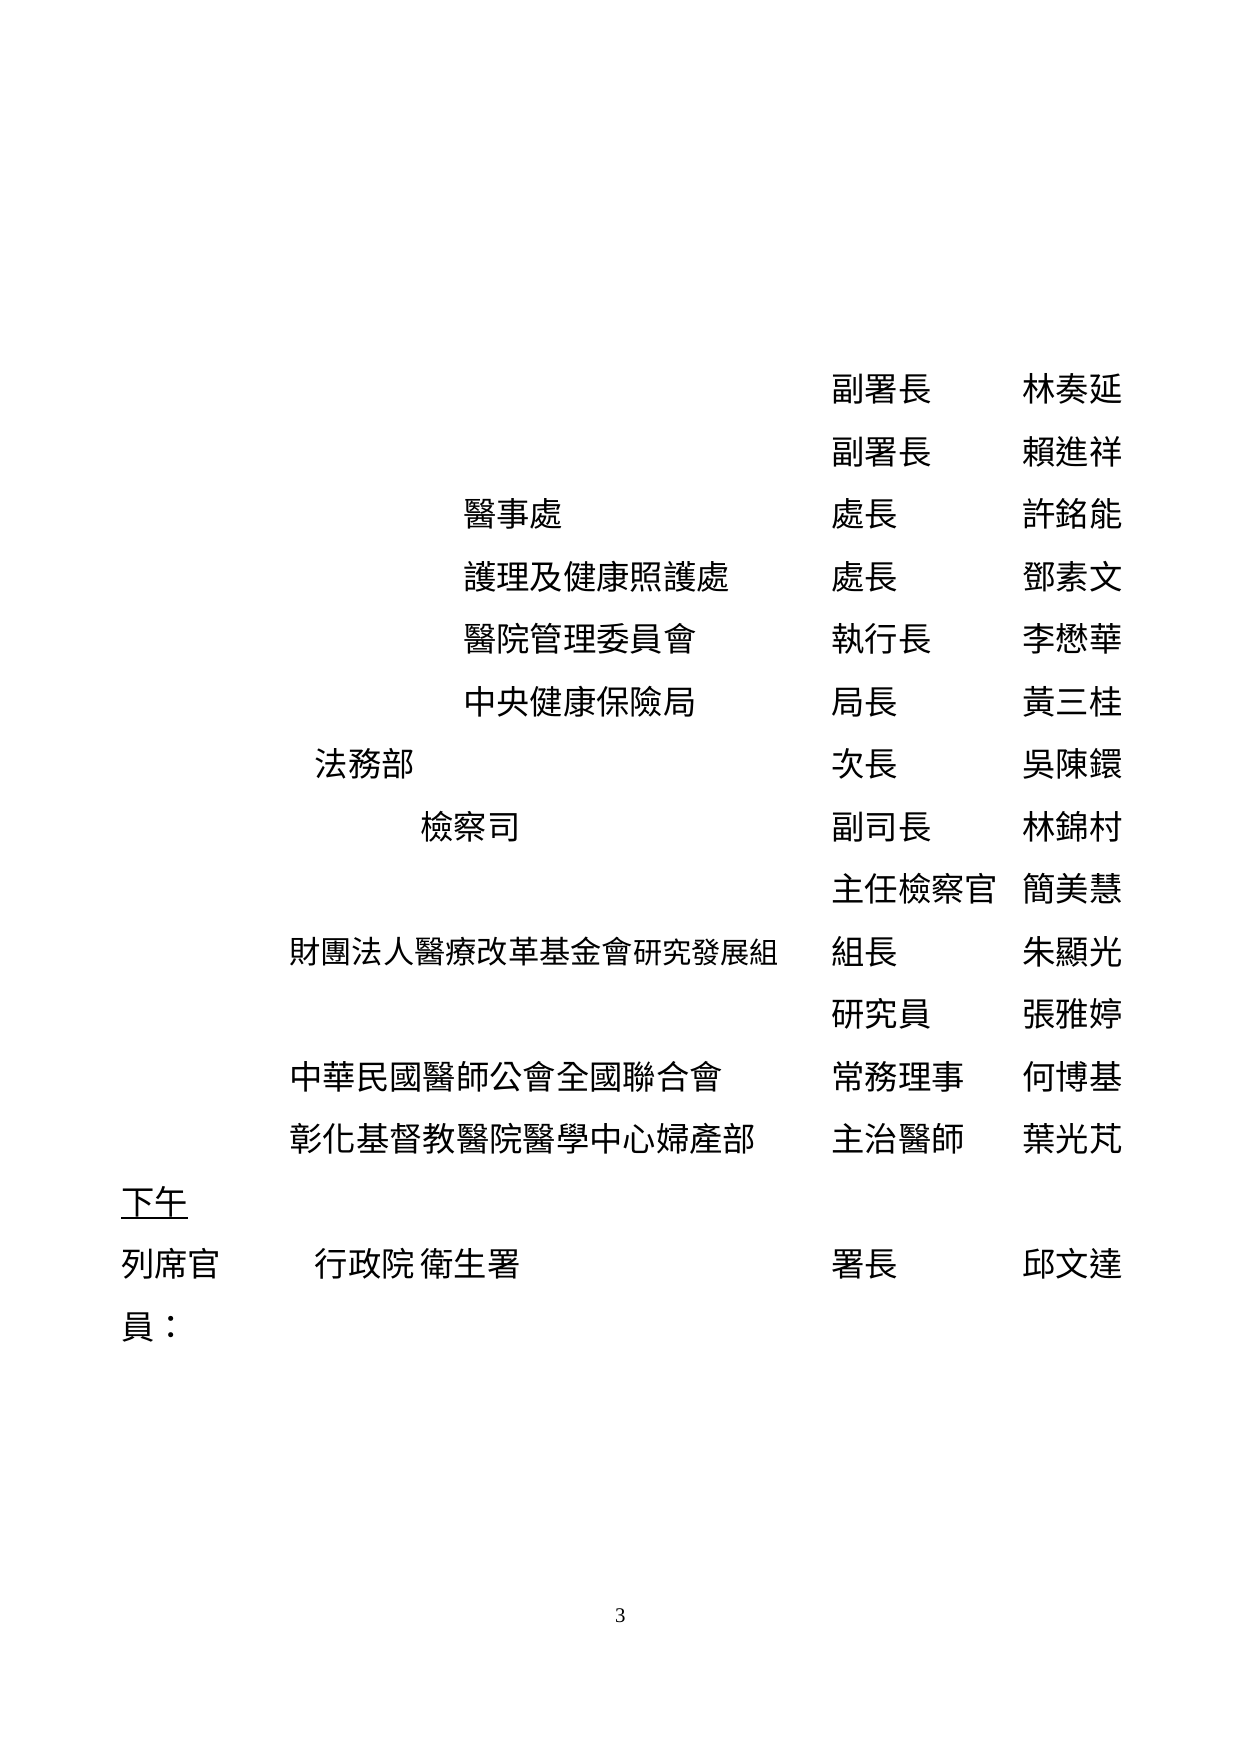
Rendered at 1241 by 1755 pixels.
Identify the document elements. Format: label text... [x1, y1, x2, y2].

table_cell 黃三桂 [1006, 658, 1125, 721]
table_cell 何博基 [1006, 1033, 1125, 1096]
table_cell 醫事處 [417, 471, 812, 533]
table_cell [812, 783, 828, 846]
table_cell [281, 658, 417, 721]
table_cell [812, 471, 828, 533]
table_cell [286, 971, 812, 1033]
table_cell 副署長 [828, 346, 1006, 408]
table_cell [281, 783, 417, 846]
table_cell [281, 346, 417, 408]
table_cell [812, 971, 828, 1033]
table_cell [281, 533, 417, 596]
table_cell [812, 1033, 828, 1096]
table_cell [812, 658, 828, 721]
table_cell [812, 1096, 828, 1158]
table_cell [281, 846, 417, 908]
table_cell 下午 [118, 1158, 281, 1221]
table_cell [812, 1221, 828, 1346]
table_cell [118, 1033, 286, 1096]
table_cell 列席官員： [118, 1221, 281, 1346]
table_cell [417, 408, 812, 471]
table_cell 處長 [828, 533, 1006, 596]
table_cell 研究員 [828, 971, 1006, 1033]
table_cell 簡美慧 [1006, 846, 1125, 908]
table_cell 法務部 [281, 721, 417, 783]
table_cell [417, 846, 812, 908]
table_cell [417, 1158, 812, 1221]
table_cell [118, 1096, 286, 1158]
table_cell 處長 [828, 471, 1006, 533]
table_cell [812, 346, 828, 408]
table_cell 朱顯光 [1006, 908, 1125, 971]
table_cell 局長 [828, 658, 1006, 721]
table_cell [812, 721, 828, 783]
table_cell 林錦村 [1006, 783, 1125, 846]
table_cell [118, 908, 286, 971]
table_cell [118, 346, 281, 408]
table_cell 張雅婷 [1006, 971, 1125, 1033]
table_cell 賴進祥 [1006, 408, 1125, 471]
table_cell [417, 721, 812, 783]
table_cell [417, 346, 812, 408]
table_cell 主任檢察官 [828, 846, 1006, 908]
table_cell 副署長 [828, 408, 1006, 471]
table_cell [996, 1158, 1125, 1221]
table_cell [118, 471, 281, 533]
table_cell 常務理事 [828, 1033, 1006, 1096]
table_cell [812, 533, 828, 596]
table_cell 署長 [828, 1221, 996, 1346]
table_cell [118, 408, 281, 471]
table_cell [812, 1158, 828, 1221]
table_cell 護理及健康照護處 [417, 533, 812, 596]
table_cell 鄧素文 [1006, 533, 1125, 596]
table_cell [118, 721, 281, 783]
table_cell 林奏延 [1006, 346, 1125, 408]
table_cell 執行長 [828, 596, 1006, 658]
table_cell 許銘能 [1006, 471, 1125, 533]
table_cell [118, 783, 281, 846]
table_cell [281, 596, 417, 658]
table_cell 次長 [828, 721, 1006, 783]
table_cell 行政院 [281, 1221, 417, 1346]
table_cell 中央健康保險局 [417, 658, 812, 721]
table_cell [812, 408, 828, 471]
table_cell [118, 971, 286, 1033]
table_cell [281, 1158, 417, 1221]
table_cell 彰化基督教醫院醫學中心婦產部 [286, 1096, 812, 1158]
table_cell 中華民國醫師公會全國聯合會 [286, 1033, 812, 1096]
table_cell [118, 533, 281, 596]
table_cell [281, 471, 417, 533]
table_cell 組長 [828, 908, 1006, 971]
table_cell 財團法人醫療改革基金會研究發展組 [286, 908, 812, 971]
table_cell [828, 1158, 996, 1221]
table_cell 葉光芃 [1006, 1096, 1125, 1158]
table_cell 醫院管理委員會 [417, 596, 812, 658]
table_cell [812, 846, 828, 908]
table_cell 檢察司 [417, 783, 812, 846]
table_cell [281, 408, 417, 471]
table_cell 邱文達 [996, 1221, 1125, 1346]
table_cell 李懋華 [1006, 596, 1125, 658]
table_cell 吳陳鐶 [1006, 721, 1125, 783]
table_cell [118, 596, 281, 658]
table_cell [812, 908, 828, 971]
table_cell 副司長 [828, 783, 1006, 846]
table_cell 衛生署 [417, 1221, 812, 1346]
table_cell [812, 596, 828, 658]
table_cell [118, 658, 281, 721]
table_cell 主治醫師 [828, 1096, 1006, 1158]
table_cell [118, 846, 281, 908]
